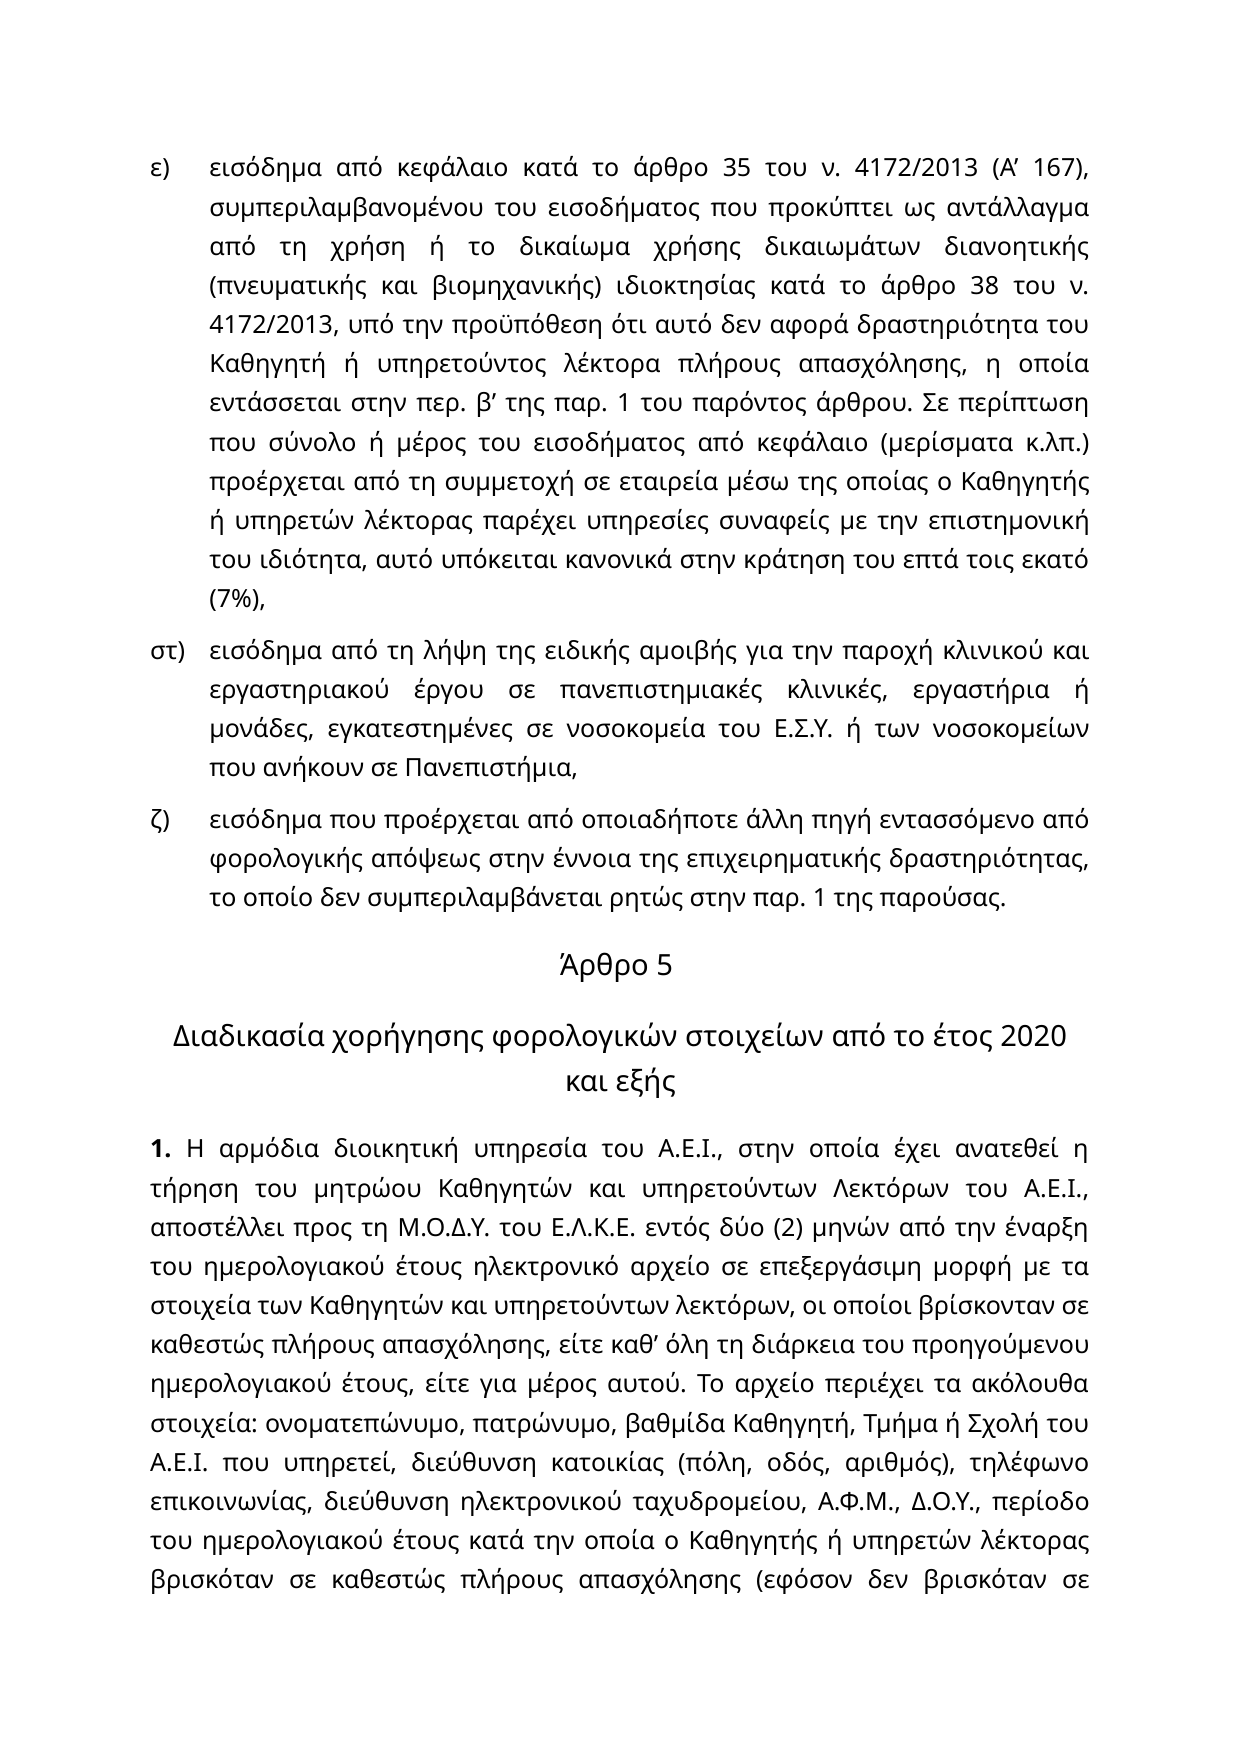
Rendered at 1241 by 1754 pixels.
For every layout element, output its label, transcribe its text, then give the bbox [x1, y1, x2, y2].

list ε) εισόδημα από κεφάλαιο κατά το άρθρο 35 του ν. 4172/2013 (Α’ 167), συμπεριλαμβανομένου του εισοδήματος που προκύπτει ως αντάλλαγμα από τη χρήση ή το δικαίωμα χρήσης δικαιωμάτων διανοητικής (πνευματικής και βιομηχανικής) ιδιοκτησίας κατά το άρθρο 38 του ν. 4172/2013, υπό την προϋπόθεση ότι αυτό δεν αφορά δραστηριότητα του Καθηγητή ή υπηρετούντος λέκτορα πλήρους απασχόλησης, η οποία εντάσσεται στην περ. β’ της παρ. 1 του παρόντος άρθρου. Σε περίπτωση που σύνολο ή μέρος του εισοδήματος από κεφάλαιο (μερίσματα κ.λπ.) προέρχεται από τη συμμετοχή σε εταιρεία μέσω της οποίας ο Καθηγητής ή υπηρετών λέκτορας παρέχει υπηρεσίες συναφείς με την επιστημονική του ιδιότητα, αυτό υπόκειται κανονικά στην κράτηση του επτά τοις εκατό (7%), [150, 150, 1090, 615]
list στ) εισόδημα από τη λήψη της ειδικής αμοιβής για την παροχή κλινικού και εργαστηριακού έργου σε πανεπιστημιακές κλινικές, εργαστήρια ή μονάδες, εγκατεστημένες σε νοσοκομεία του Ε.Σ.Υ. ή των νοσοκομείων που ανήκουν σε Πανεπιστήμια, [150, 632, 1090, 784]
text 1. Η αρμόδια διοικητική υπηρεσία του Α.Ε.Ι., στην οποία έχει ανατεθεί η τήρηση του μητρώου Καθηγητών και υπηρετούντων Λεκτόρων του Α.Ε.Ι., αποστέλλει προς τη Μ.Ο.Δ.Υ. του Ε.Λ.Κ.Ε. εντός δύο (2) μηνών από την έναρξη του ημερολογιακού έτους ηλεκτρονικό αρχείο σε επεξεργάσιμη μορφή με τα στοιχεία των Καθηγητών και υπηρετούντων λεκτόρων, οι οποίοι βρίσκονταν σε καθεστώς πλήρους απασχόλησης, είτε καθ’ όλη τη διάρκεια του προηγούμενου ημερολογιακού έτους, είτε για μέρος αυτού. Το αρχείο περιέχει τα ακόλουθα στοιχεία: ονοματεπώνυμο, πατρώνυμο, βαθμίδα Καθηγητή, Τμήμα ή Σχολή του Α.Ε.Ι. που υπηρετεί, διεύθυνση κατοικίας (πόλη, οδός, αριθμός), τηλέφωνο επικοινωνίας, διεύθυνση ηλεκτρονικού ταχυδρομείου, Α.Φ.Μ., Δ.Ο.Υ., περίοδο του ημερολογιακού έτους κατά την οποία ο Καθηγητής ή υπηρετών λέκτορας βρισκόταν σε καθεστώς πλήρους απασχόλησης (εφόσον δεν βρισκόταν σε [150, 1131, 1090, 1596]
subtitle Άρθρο 5 [150, 944, 1090, 984]
subtitle Διαδικασία χορήγησης φορολογικών στοιχείων από το έτος 2020 και εξής [150, 1015, 1090, 1100]
list ζ) εισόδημα που προέρχεται από οποιαδήποτε άλλη πηγή εντασσόμενο από φορολογικής απόψεως στην έννοια της επιχειρηματικής δραστηριότητας, το οποίο δεν συμπεριλαμβάνεται ρητώς στην παρ. 1 της παρούσας. [150, 802, 1090, 914]
